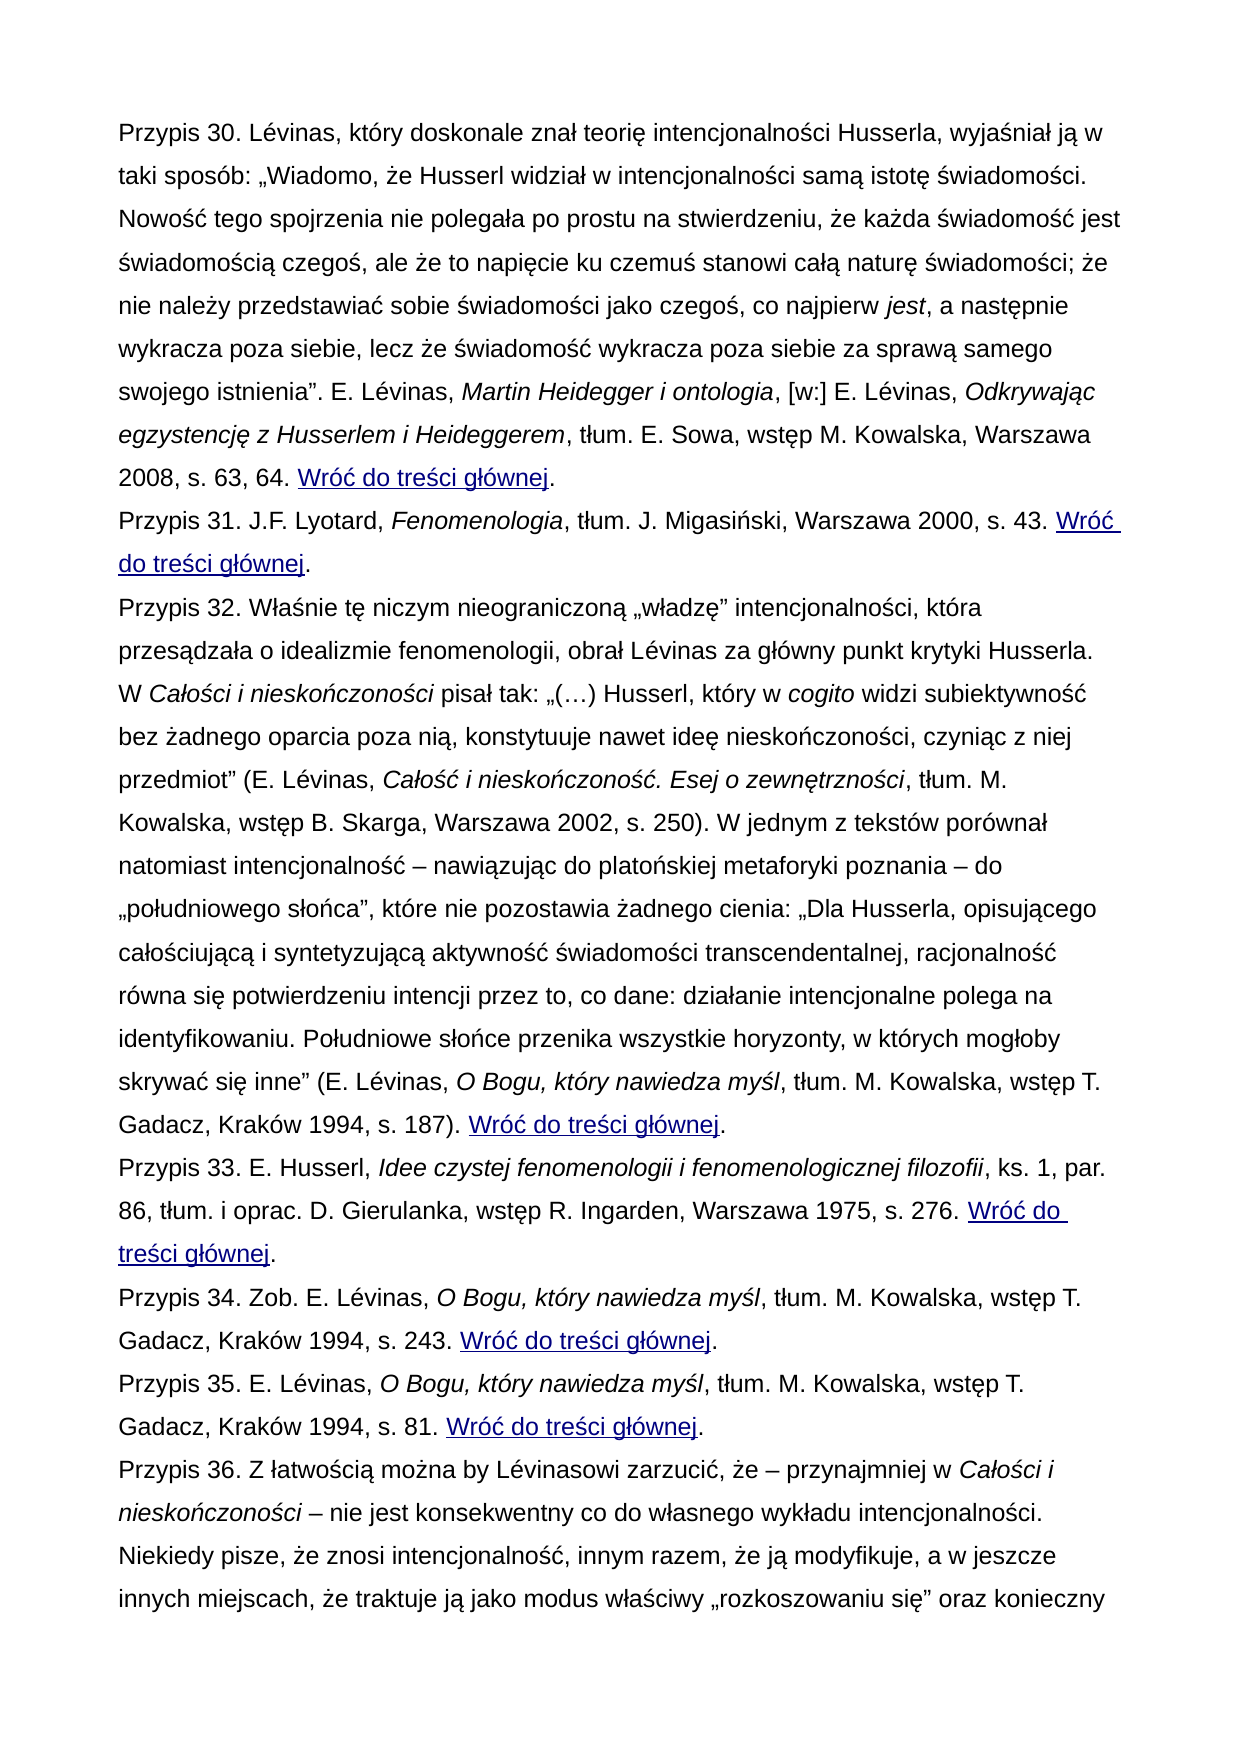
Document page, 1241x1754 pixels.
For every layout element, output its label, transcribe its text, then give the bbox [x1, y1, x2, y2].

text Przypis 36. Z łatwością można by Lévinasowi zarzucić, że – przynajmniej w Całości i nieskończoności – nie jest konsekwentny co do własnego wykładu intencjonalności. Niekiedy pisze, że znosi intencjonalność, innym razem, że ją modyfikuje, a w jeszcze innych miejscach, że traktuje ją jako modus właściwy „rozkoszowaniu się” oraz konieczny [118, 1455, 1122, 1613]
text Przypis 34. Zob. E. Lévinas, O Bogu, który nawiedza myśl, tłum. M. Kowalska, wstęp T. Gadacz, Kraków 1994, s. 243. Wróć do treści głównej. [118, 1282, 1122, 1354]
text Przypis 30. Lévinas, który doskonale znał teorię intencjonalności Husserla, wyjaśniał ją w taki sposób: „Wiadomo, że Husserl widział w intencjonalności samą istotę świadomości. Nowość tego spojrzenia nie polegała po prostu na stwierdzeniu, że każda świadomość jest świadomością czegoś, ale że to napięcie ku czemuś stanowi całą naturę świadomości; że nie należy przedstawiać sobie świadomości jako czegoś, co najpierw jest, a następnie wykracza poza siebie, lecz że świadomość wykracza poza siebie za sprawą samego swojego istnienia”. E. Lévinas, Martin Heidegger i ontologia, [w:] E. Lévinas, Odkrywając egzystencję z Husserlem i Heideggerem, tłum. E. Sowa, wstęp M. Kowalska, Warszawa 2008, s. 63, 64. Wróć do treści głównej. [118, 118, 1122, 492]
text Przypis 31. J.F. Lyotard, Fenomenologia, tłum. J. Migasiński, Warszawa 2000, s. 43. Wróć do treści głównej. [118, 506, 1122, 578]
text Przypis 32. Właśnie tę niczym nieograniczoną „władzę” intencjonalności, która przesądzała o idealizmie fenomenologii, obrał Lévinas za główny punkt krytyki Husserla. W Całości i nieskończoności pisał tak: „(…) Husserl, który w cogito widzi subiektywność bez żadnego oparcia poza nią, konstytuuje nawet ideę nieskończoności, czyniąc z niej przedmiot” (E. Lévinas, Całość i nieskończoność. Esej o zewnętrzności, tłum. M. Kowalska, wstęp B. Skarga, Warszawa 2002, s. 250). W jednym z tekstów porównał natomiast intencjonalność – nawiązując do platońskiej metaforyki poznania – do „południowego słońca”, które nie pozostawia żadnego cienia: „Dla Husserla, opisującego całościującą i syntetyzującą aktywność świadomości transcendentalnej, racjonalność równa się potwierdzeniu intencji przez to, co dane: działanie intencjonalne polega na identyfikowaniu. Południowe słońce przenika wszystkie horyzonty, w których mogłoby skrywać się inne” (E. Lévinas, O Bogu, który nawiedza myśl, tłum. M. Kowalska, wstęp T. Gadacz, Kraków 1994, s. 187). Wróć do treści głównej. [118, 592, 1122, 1139]
text Przypis 33. E. Husserl, Idee czystej fenomenologii i fenomenologicznej filozofii, ks. 1, par. 86, tłum. i oprac. D. Gierulanka, wstęp R. Ingarden, Warszawa 1975, s. 276. Wróć do treści głównej. [118, 1153, 1122, 1268]
text Przypis 35. E. Lévinas, O Bogu, który nawiedza myśl, tłum. M. Kowalska, wstęp T. Gadacz, Kraków 1994, s. 81. Wróć do treści głównej. [118, 1369, 1122, 1441]
